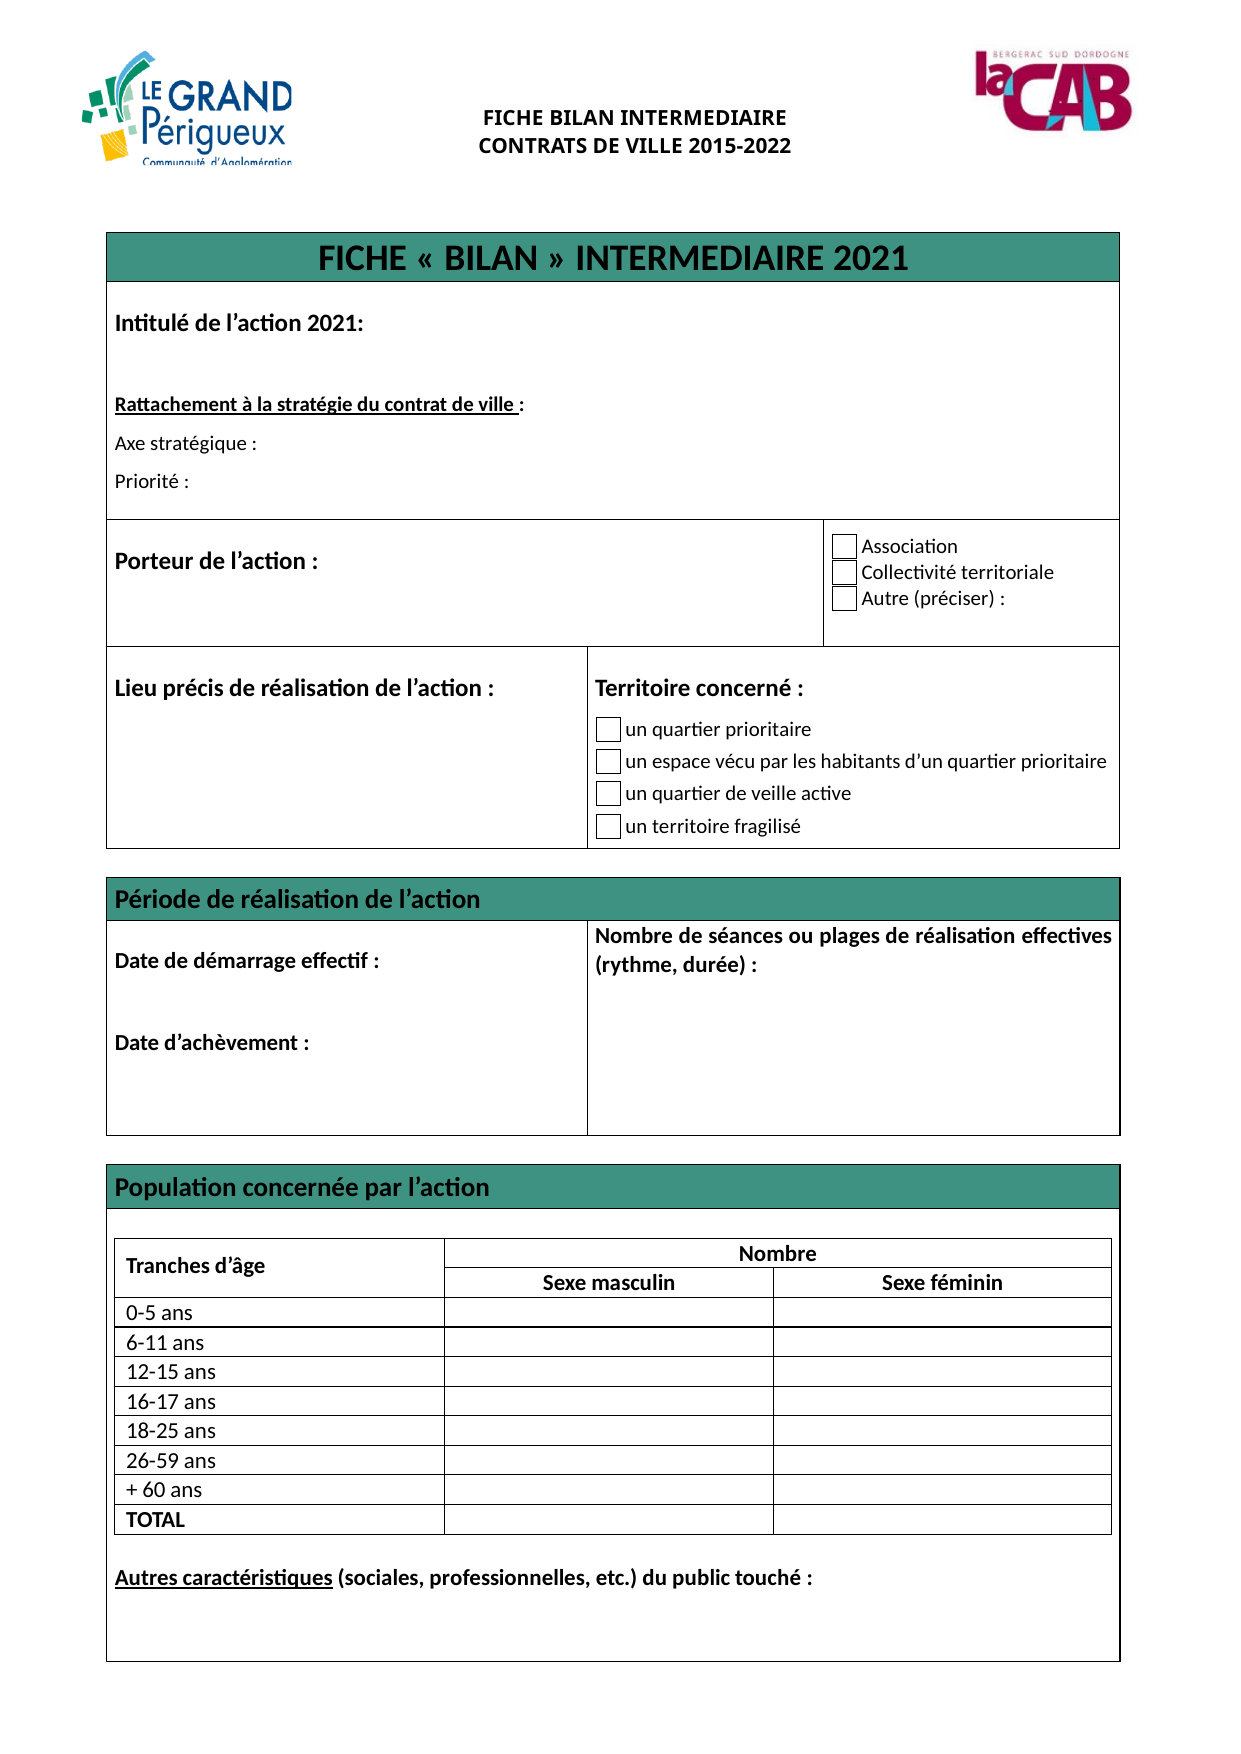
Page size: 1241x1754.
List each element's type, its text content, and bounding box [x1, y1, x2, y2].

table_header Période de réalisation de l’action [107, 878, 1119, 920]
table_cell Association Collectivité territoriale Autre (préciser) : [824, 520, 1119, 646]
table_cell Autres caractéristiques (sociales, professionnelles, etc.) du public touché : [107, 1209, 1119, 1661]
table_cell Intitulé de l’action 2021: Rattachement à la stratégie du contrat de ville : Axe stratégique : Priorité : [107, 282, 1119, 519]
table_cell Sexe masculin [445, 1268, 773, 1297]
table_cell [445, 1298, 773, 1326]
table_cell [774, 1328, 1111, 1356]
table_cell + 60 ans [115, 1475, 444, 1504]
table_cell [774, 1505, 1111, 1533]
table_cell [774, 1446, 1111, 1474]
table_cell [774, 1416, 1111, 1445]
table_cell TOTAL [115, 1505, 444, 1533]
table_cell [445, 1387, 773, 1415]
table_cell [774, 1475, 1111, 1504]
table_cell 12-15 ans [115, 1357, 444, 1386]
table_header Nombre [445, 1239, 1111, 1267]
table_cell 18-25 ans [115, 1416, 444, 1445]
table_cell Sexe féminin [774, 1268, 1111, 1297]
table_cell [774, 1357, 1111, 1386]
table_cell [445, 1446, 773, 1474]
table_cell [774, 1387, 1111, 1415]
table_header Population concernée par l’action [107, 1165, 1119, 1208]
table_header FICHE « BILAN » INTERMEDIAIRE 2021 [107, 233, 1119, 281]
table_cell [445, 1357, 773, 1386]
table_cell Lieu précis de réalisation de l’action : [107, 647, 587, 848]
table_cell [445, 1416, 773, 1445]
picture [971, 44, 1139, 140]
table_cell Territoire concerné : un quartier prioritaire un espace vécu par les habitants d’un quartier prioritaire un quartier de veille active un territoire fragilisé [588, 647, 1119, 848]
table_cell 6-11 ans [115, 1328, 444, 1356]
table_cell Date de démarrage effectif : Date d’achèvement : [107, 921, 587, 1135]
table_cell 26-59 ans [115, 1446, 444, 1474]
table_cell Porteur de l’action : [107, 520, 823, 646]
table_cell [774, 1298, 1111, 1326]
table_cell Nombre de séances ou plages de réalisation effectives (rythme, durée) : [588, 921, 1119, 1135]
table_cell 0-5 ans [115, 1298, 444, 1326]
table_header Tranches d’âge [115, 1239, 444, 1297]
table_cell [445, 1475, 773, 1504]
table_cell 16-17 ans [115, 1387, 444, 1415]
table_cell [445, 1505, 773, 1533]
table_cell [445, 1328, 773, 1356]
